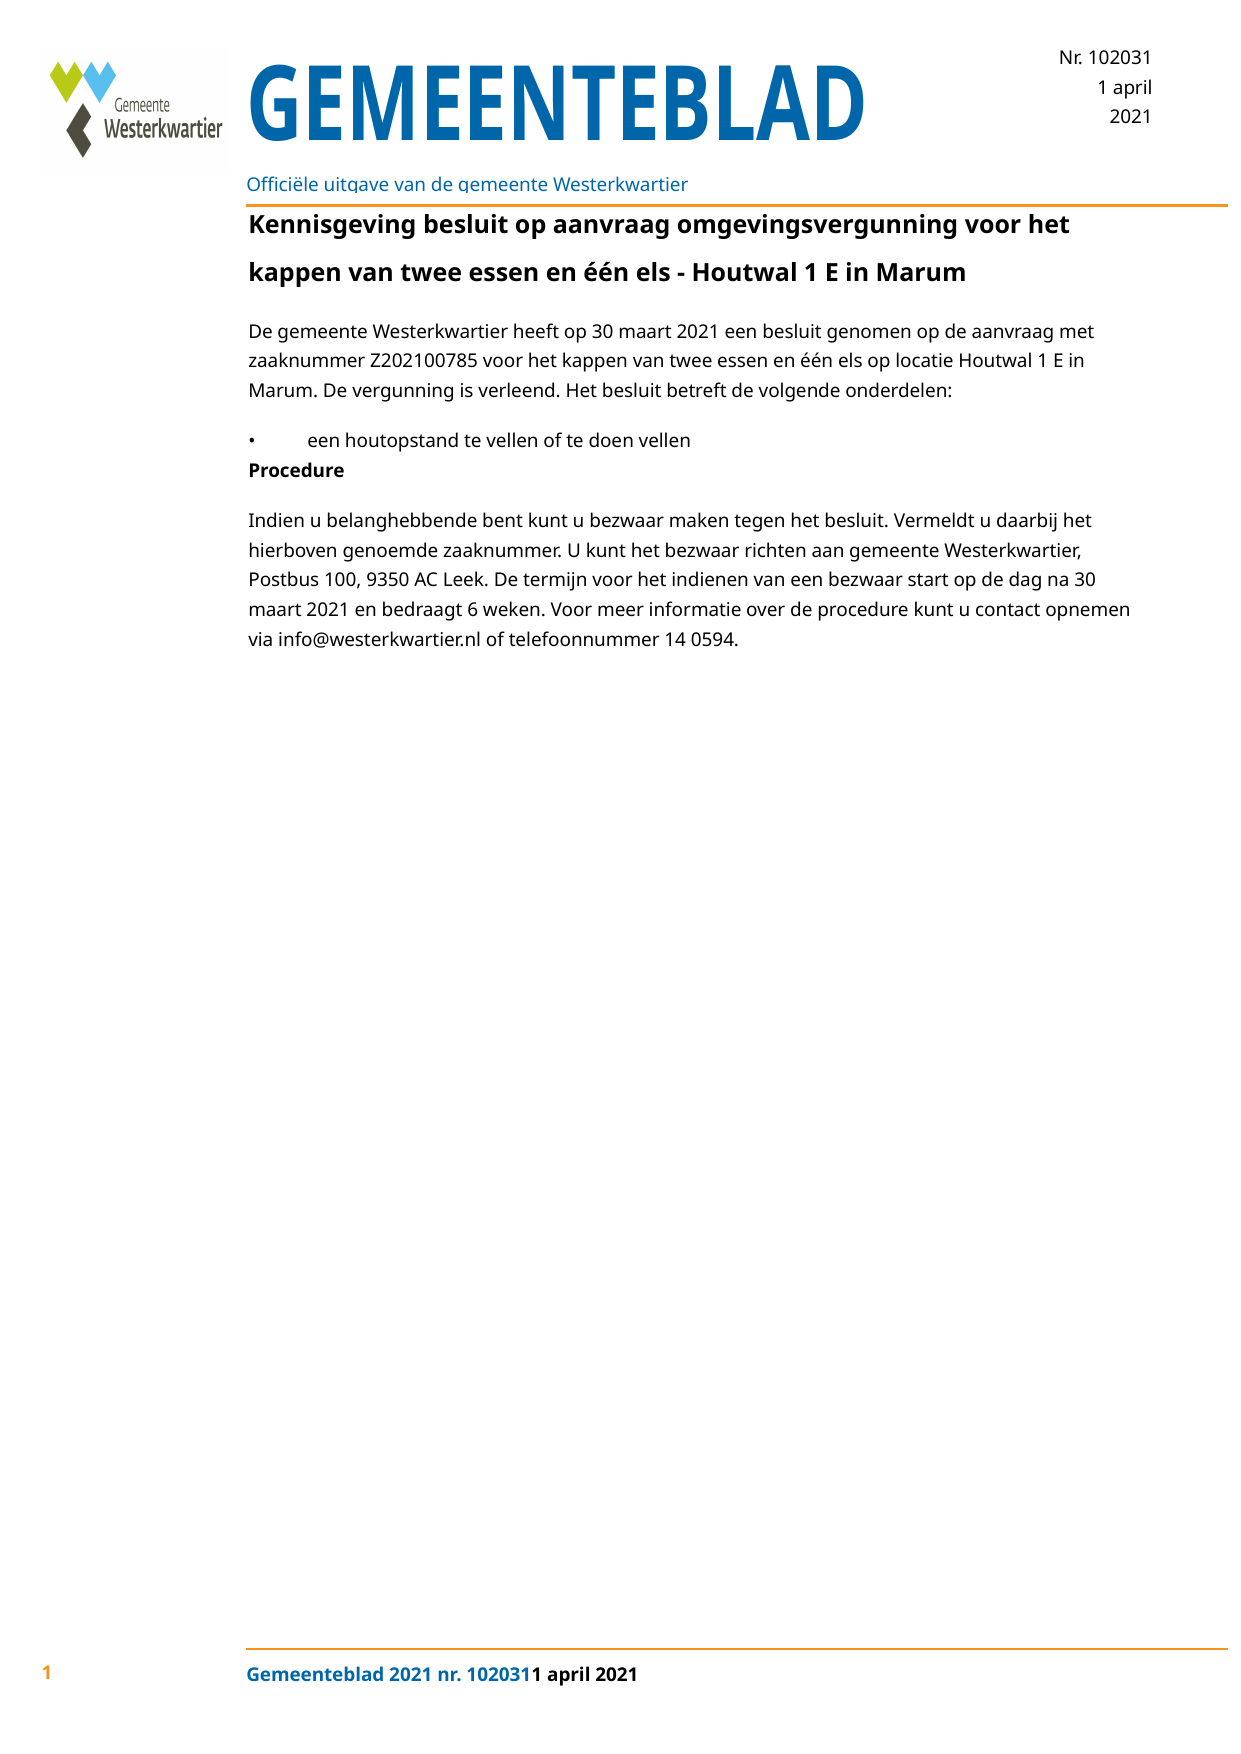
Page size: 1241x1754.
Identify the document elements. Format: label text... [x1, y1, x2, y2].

text De gemeente Westerkwartier heeft op 30 maart 2021 een besluit genomen op de aanvraag met zaaknummer Z202100785 voor het kappen van twee essen en één els op locatie Houtwal 1 E in Marum. De vergunning is verleend. Het besluit betreft de volgende onderdelen: [248, 318, 1152, 403]
text Procedure [248, 457, 1152, 483]
text Kennisgeving besluit op aanvraag omgevingsvergunning voor het kappen van twee essen en één els - Houtwal 1 E in Marum [248, 207, 1152, 288]
text Indien u belanghebbende bent kunt u bezwaar maken tegen het besluit. Vermeldt u daarbij het hierboven genoemde zaaknummer. U kunt het bezwaar richten aan gemeente Westerkwartier, Postbus 100, 9350 AC Leek. De termijn voor het indienen van een bezwaar start op de dag na 30 maart 2021 en bedraagt 6 weken. Voor meer informatie over de procedure kunt u contact opnemen via info@westerkwartier.nl of telefoonnummer 14 0594. [248, 507, 1152, 652]
picture [41, 47, 231, 172]
list een houtopstand te vellen of te doen vellen [248, 427, 1152, 453]
